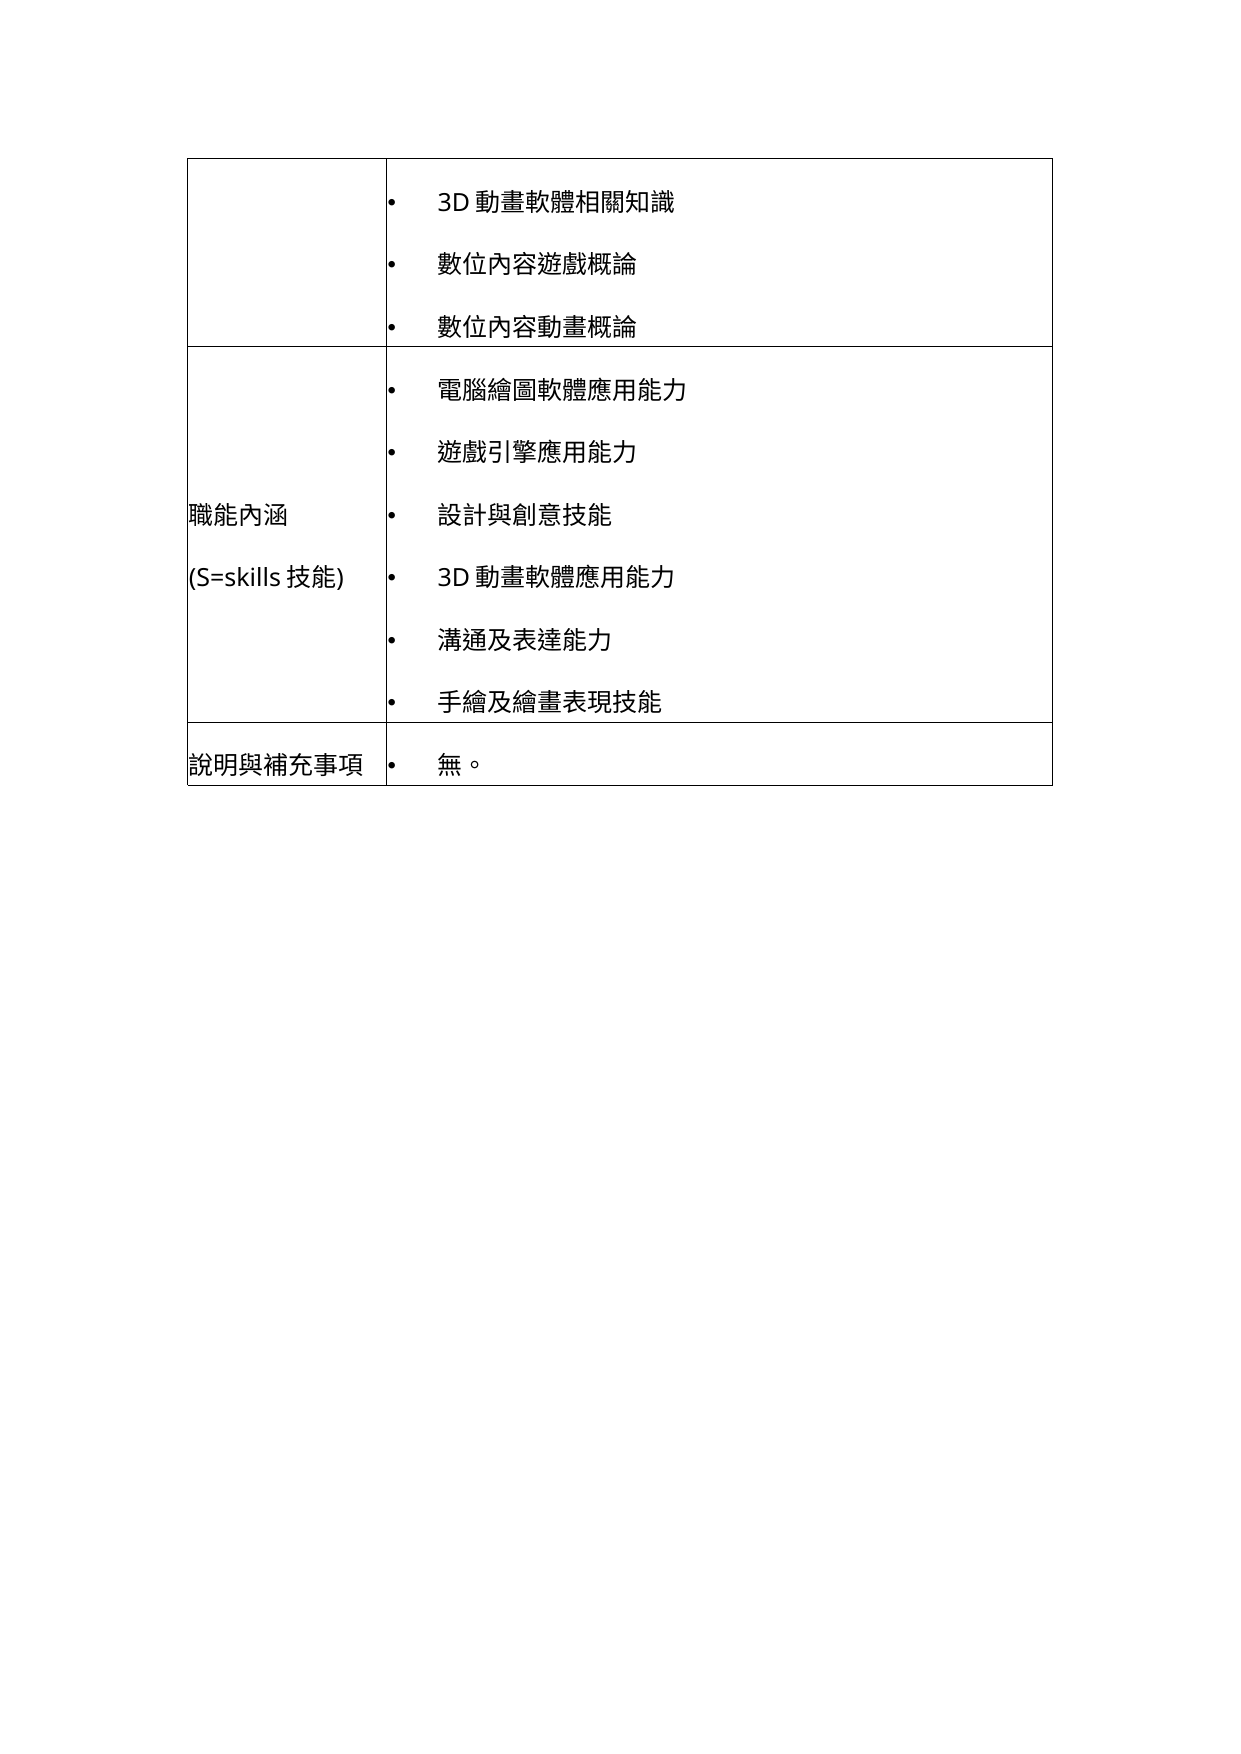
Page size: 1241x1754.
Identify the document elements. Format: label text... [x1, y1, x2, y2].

table_cell 職能內涵 (S=skills技能) [188, 347, 386, 722]
table_cell 電腦動畫相關知識 美學 色彩學 素描相關知識 遊戲企劃相關知識 場景物件輸出格式知識 遊戲美術相關知識 3D動畫軟體相關知識 數位內容遊戲概論 數位內容動畫概論 [387, 159, 1052, 346]
table_cell 電腦繪圖軟體應用能力 遊戲引擎應用能力 設計與創意技能 3D動畫軟體應用能力 溝通及表達能力 手繪及繪畫表現技能 [387, 347, 1052, 722]
table_cell 說明與補充事項 [188, 723, 386, 785]
table_cell [188, 159, 386, 346]
table_cell 無。 [387, 723, 1052, 785]
